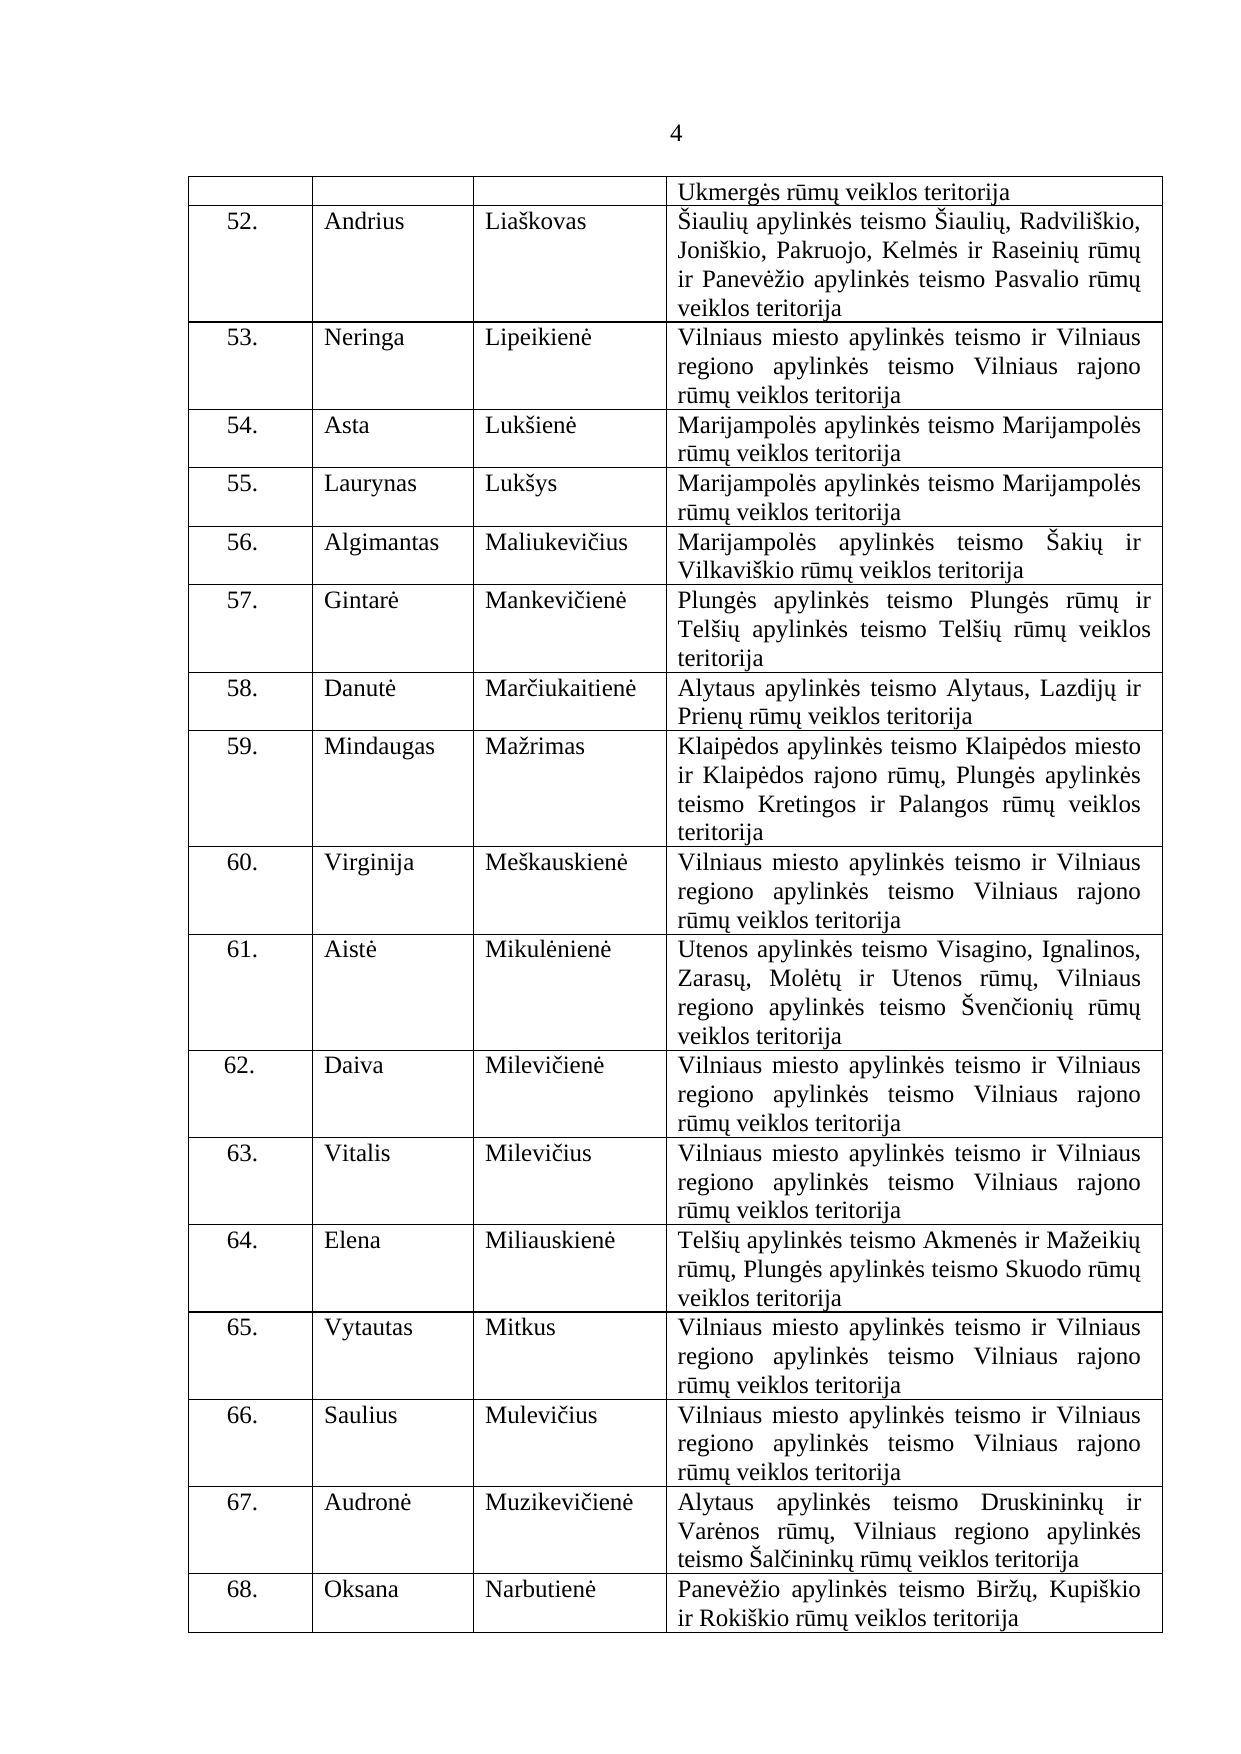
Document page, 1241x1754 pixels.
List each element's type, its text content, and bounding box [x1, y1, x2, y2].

table_cell Milevičius [474, 1138, 666, 1224]
table_cell Muzikevičienė [474, 1487, 666, 1573]
table_cell Daiva [313, 1051, 473, 1137]
table_cell 68. [189, 1574, 312, 1632]
table_cell Mitkus [474, 1313, 666, 1399]
table_cell Virginija [313, 847, 473, 933]
table_cell Lukšienė [474, 410, 666, 467]
table_cell Ukmergės rūmų veiklos teritorija [667, 177, 1162, 205]
table_cell Algimantas [313, 527, 473, 584]
table_cell Audronė [313, 1487, 473, 1573]
table_cell 54. [189, 410, 312, 467]
table_cell 66. [189, 1400, 312, 1486]
table_cell 67. [189, 1487, 312, 1573]
table_cell 56. [189, 527, 312, 584]
table_cell Telšių apylinkės teismo Akmenės ir Mažeikių rūmų, Plungės apylinkės teismo Skuodo rūmų veiklos teritorija [667, 1225, 1162, 1311]
table_cell 53. [189, 323, 312, 409]
table_cell 65. [189, 1313, 312, 1399]
table_cell Mulevičius [474, 1400, 666, 1486]
table_cell Miliauskienė [474, 1225, 666, 1311]
table_cell 64. [189, 1225, 312, 1311]
table_cell 57. [189, 585, 312, 672]
table_cell Danutė [313, 673, 473, 730]
table_cell [313, 177, 473, 205]
table_cell Vilniaus miesto apylinkės teismo ir Vilniaus regiono apylinkės teismo Vilniaus rajono rūmų veiklos teritorija [667, 1051, 1162, 1137]
table_cell Vilniaus miesto apylinkės teismo ir Vilniaus regiono apylinkės teismo Vilniaus rajono rūmų veiklos teritorija [667, 323, 1162, 409]
table_cell Narbutienė [474, 1574, 666, 1632]
table_cell Plungės apylinkės teismo Plungės rūmų ir Telšių apylinkės teismo Telšių rūmų veiklos teritorija [667, 585, 1162, 672]
table_cell 63. [189, 1138, 312, 1224]
table_cell Alytaus apylinkės teismo Druskininkų ir Varėnos rūmų, Vilniaus regiono apylinkės teismo Šalčininkų rūmų veiklos teritorija [667, 1487, 1162, 1573]
table_cell Meškauskienė [474, 847, 666, 933]
table_cell Gintarė [313, 585, 473, 672]
table_cell Vitalis [313, 1138, 473, 1224]
table_cell Mindaugas [313, 731, 473, 846]
table_cell Mikulėnienė [474, 935, 666, 1049]
table_cell Vilniaus miesto apylinkės teismo ir Vilniaus regiono apylinkės teismo Vilniaus rajono rūmų veiklos teritorija [667, 1138, 1162, 1224]
table_cell Mažrimas [474, 731, 666, 846]
table_cell Klaipėdos apylinkės teismo Klaipėdos miesto ir Klaipėdos rajono rūmų, Plungės apylinkės teismo Kretingos ir Palangos rūmų veiklos teritorija [667, 731, 1162, 846]
table_cell Marijampolės apylinkės teismo Marijampolės rūmų veiklos teritorija [667, 468, 1162, 526]
table_cell Laurynas [313, 468, 473, 526]
table_cell Andrius [313, 206, 473, 321]
table_cell Oksana [313, 1574, 473, 1632]
table_cell Vytautas [313, 1313, 473, 1399]
table_cell Šiaulių apylinkės teismo Šiaulių, Radviliškio, Joniškio, Pakruojo, Kelmės ir Raseinių rūmų ir Panevėžio apylinkės teismo Pasvalio rūmų veiklos teritorija [667, 206, 1162, 321]
table_cell Vilniaus miesto apylinkės teismo ir Vilniaus regiono apylinkės teismo Vilniaus rajono rūmų veiklos teritorija [667, 1400, 1162, 1486]
table_cell Vilniaus miesto apylinkės teismo ir Vilniaus regiono apylinkės teismo Vilniaus rajono rūmų veiklos teritorija [667, 1313, 1162, 1399]
table_cell Neringa [313, 323, 473, 409]
table_cell Milevičienė [474, 1051, 666, 1137]
table_cell Marijampolės apylinkės teismo Marijampolės rūmų veiklos teritorija [667, 410, 1162, 467]
table_cell Maliukevičius [474, 527, 666, 584]
table_cell Elena [313, 1225, 473, 1311]
table_cell [474, 177, 666, 205]
table_cell 62. [189, 1051, 312, 1137]
table_cell Asta [313, 410, 473, 467]
table_cell Marijampolės apylinkės teismo Šakių ir Vilkaviškio rūmų veiklos teritorija [667, 527, 1162, 584]
table_cell Alytaus apylinkės teismo Alytaus, Lazdijų ir Prienų rūmų veiklos teritorija [667, 673, 1162, 730]
table_cell Saulius [313, 1400, 473, 1486]
table_cell Mankevičienė [474, 585, 666, 672]
table_cell [189, 177, 312, 205]
table_cell Lipeikienė [474, 323, 666, 409]
table_cell Utenos apylinkės teismo Visagino, Ignalinos, Zarasų, Molėtų ir Utenos rūmų, Vilniaus regiono apylinkės teismo Švenčionių rūmų veiklos teritorija [667, 935, 1162, 1049]
table_cell Aistė [313, 935, 473, 1049]
table_cell 60. [189, 847, 312, 933]
table_cell Marčiukaitienė [474, 673, 666, 730]
table_cell 58. [189, 673, 312, 730]
table_cell 52. [189, 206, 312, 321]
table_cell 59. [189, 731, 312, 846]
table_cell 55. [189, 468, 312, 526]
table_cell Vilniaus miesto apylinkės teismo ir Vilniaus regiono apylinkės teismo Vilniaus rajono rūmų veiklos teritorija [667, 847, 1162, 933]
table_cell Panevėžio apylinkės teismo Biržų, Kupiškio ir Rokiškio rūmų veiklos teritorija [667, 1574, 1162, 1632]
table_cell Lukšys [474, 468, 666, 526]
table_cell 61. [189, 935, 312, 1049]
table_cell Liaškovas [474, 206, 666, 321]
